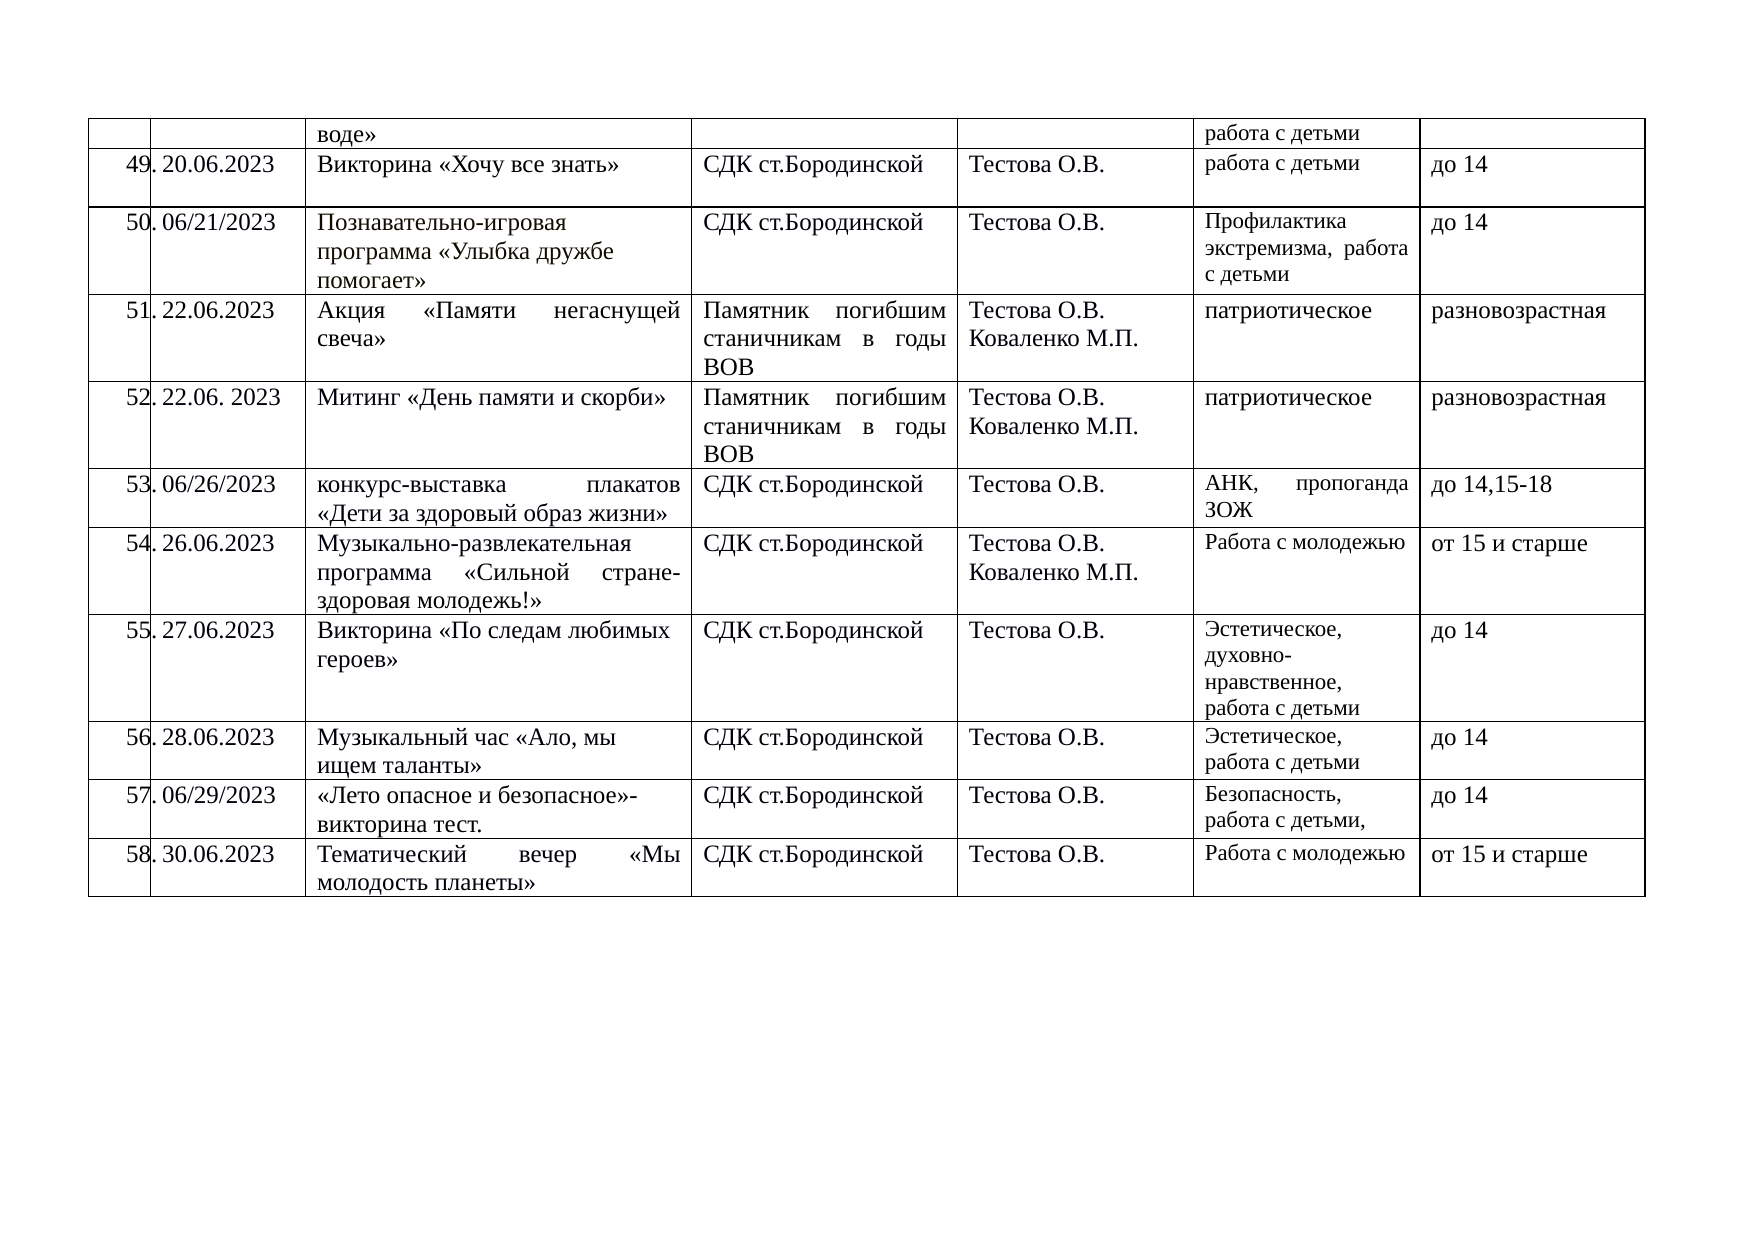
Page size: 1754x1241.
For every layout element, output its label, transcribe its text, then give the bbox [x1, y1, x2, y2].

table_cell 26.06.2023 [151, 528, 305, 614]
table_cell Тестова О.В. [958, 722, 1193, 779]
table_cell СДК ст.Бородинской [692, 149, 957, 206]
table_cell Профилактика экстремизма, работа с детьми [1194, 208, 1419, 294]
table_cell Акция «Памяти негаснущей свеча» [306, 295, 691, 381]
table_cell разновозрастная [1421, 295, 1644, 381]
table_cell [89, 149, 150, 206]
table_cell Тестова О.В. Коваленко М.П. [958, 382, 1193, 468]
table_cell Тематический вечер «Мы молодость планеты» [306, 839, 691, 896]
table_cell Тестова О.В. [958, 149, 1193, 206]
table_cell конкурс-выставка плакатов «Дети за здоровый образ жизни» [306, 469, 691, 527]
table_cell 22.06.2023 [151, 295, 305, 381]
table_cell СДК ст.Бородинской [692, 208, 957, 294]
table_cell воде» [306, 119, 691, 148]
table_cell работа с детьми [1194, 149, 1419, 206]
table_cell до 14 [1421, 149, 1644, 206]
table_cell [958, 119, 1193, 148]
table_cell 20.06.2023 [151, 149, 305, 206]
table_cell Музыкальный час «Ало, мы ищем таланты» [306, 722, 691, 779]
table_cell 27.06.2023 [151, 615, 305, 721]
table_cell Памятник погибшим станичникам в годы ВОВ [692, 382, 957, 468]
table_cell СДК ст.Бородинской [692, 780, 957, 838]
table_cell Тестова О.В. Коваленко М.П. [958, 295, 1193, 381]
table_cell Митинг «День памяти и скорби» [306, 382, 691, 468]
table_cell Викторина «Хочу все знать» [306, 149, 691, 206]
table_cell [89, 722, 150, 779]
table_cell Памятник погибшим станичникам в годы ВОВ [692, 295, 957, 381]
table_cell СДК ст.Бородинской [692, 839, 957, 896]
table_cell 22.06. 2023 [151, 382, 305, 468]
table_cell АНК, пропоганда ЗОЖ [1194, 469, 1419, 527]
table_cell Познавательно-игровая программа «Улыбка дружбе помогает» [306, 208, 691, 294]
table_cell Безопасность, работа с детьми, [1194, 780, 1419, 838]
table_cell [89, 780, 150, 838]
table_cell Викторина «По следам любимых героев» [306, 615, 691, 721]
table_cell Эстетическое, духовно-нравственное, работа с детьми [1194, 615, 1419, 721]
table_cell разновозрастная [1421, 382, 1644, 468]
table_cell СДК ст.Бородинской [692, 722, 957, 779]
table_cell патриотическое [1194, 382, 1419, 468]
table_cell СДК ст.Бородинской [692, 615, 957, 721]
table_cell 29.06.2023 [151, 780, 305, 838]
table_cell [89, 839, 150, 896]
table_cell Тестова О.В. [958, 780, 1193, 838]
table_cell [89, 528, 150, 614]
table_cell от 15 и старше [1421, 528, 1644, 614]
table_cell Эстетическое, работа с детьми [1194, 722, 1419, 779]
table_cell работа с детьми [1194, 119, 1419, 148]
table_cell [692, 119, 957, 148]
table_cell СДК ст.Бородинской [692, 528, 957, 614]
table_cell 26.06.2023 [151, 469, 305, 527]
table_cell Тестова О.В. Коваленко М.П. [958, 528, 1193, 614]
table_cell Музыкально-развлекательная программа «Сильной стране-здоровая молодежь!» [306, 528, 691, 614]
table_cell Работа с молодежью [1194, 528, 1419, 614]
table_cell от 15 и старше [1421, 839, 1644, 896]
table_cell «Лето опасное и безопасное»-викторина тест. [306, 780, 691, 838]
table_cell до 14 [1421, 780, 1644, 838]
table_cell [89, 208, 150, 294]
table_cell [89, 119, 150, 148]
table_cell патриотическое [1194, 295, 1419, 381]
table_cell [89, 295, 150, 381]
table_cell Тестова О.В. [958, 839, 1193, 896]
table_cell до 14 [1421, 722, 1644, 779]
table_cell 15.06.2023 [151, 119, 305, 148]
table_cell Тестова О.В. [958, 208, 1193, 294]
table_cell Работа с молодежью [1194, 839, 1419, 896]
table_cell 28.06.2023 [151, 722, 305, 779]
table_cell [89, 469, 150, 527]
table_cell 21.06.2023 [151, 208, 305, 294]
table_cell [141, 854, 147, 861]
table_cell [89, 382, 150, 468]
table_cell [89, 615, 150, 721]
table_cell до 14 [1421, 615, 1644, 721]
table_cell до 14,15-18 [1421, 469, 1644, 527]
table_cell СДК ст.Бородинской [692, 469, 957, 527]
table_cell [1421, 119, 1644, 148]
table_cell до 14 [1421, 208, 1644, 294]
table_cell Тестова О.В. [958, 469, 1193, 527]
table_cell 30.06.2023 [151, 839, 305, 896]
table_cell Тестова О.В. [958, 615, 1193, 721]
